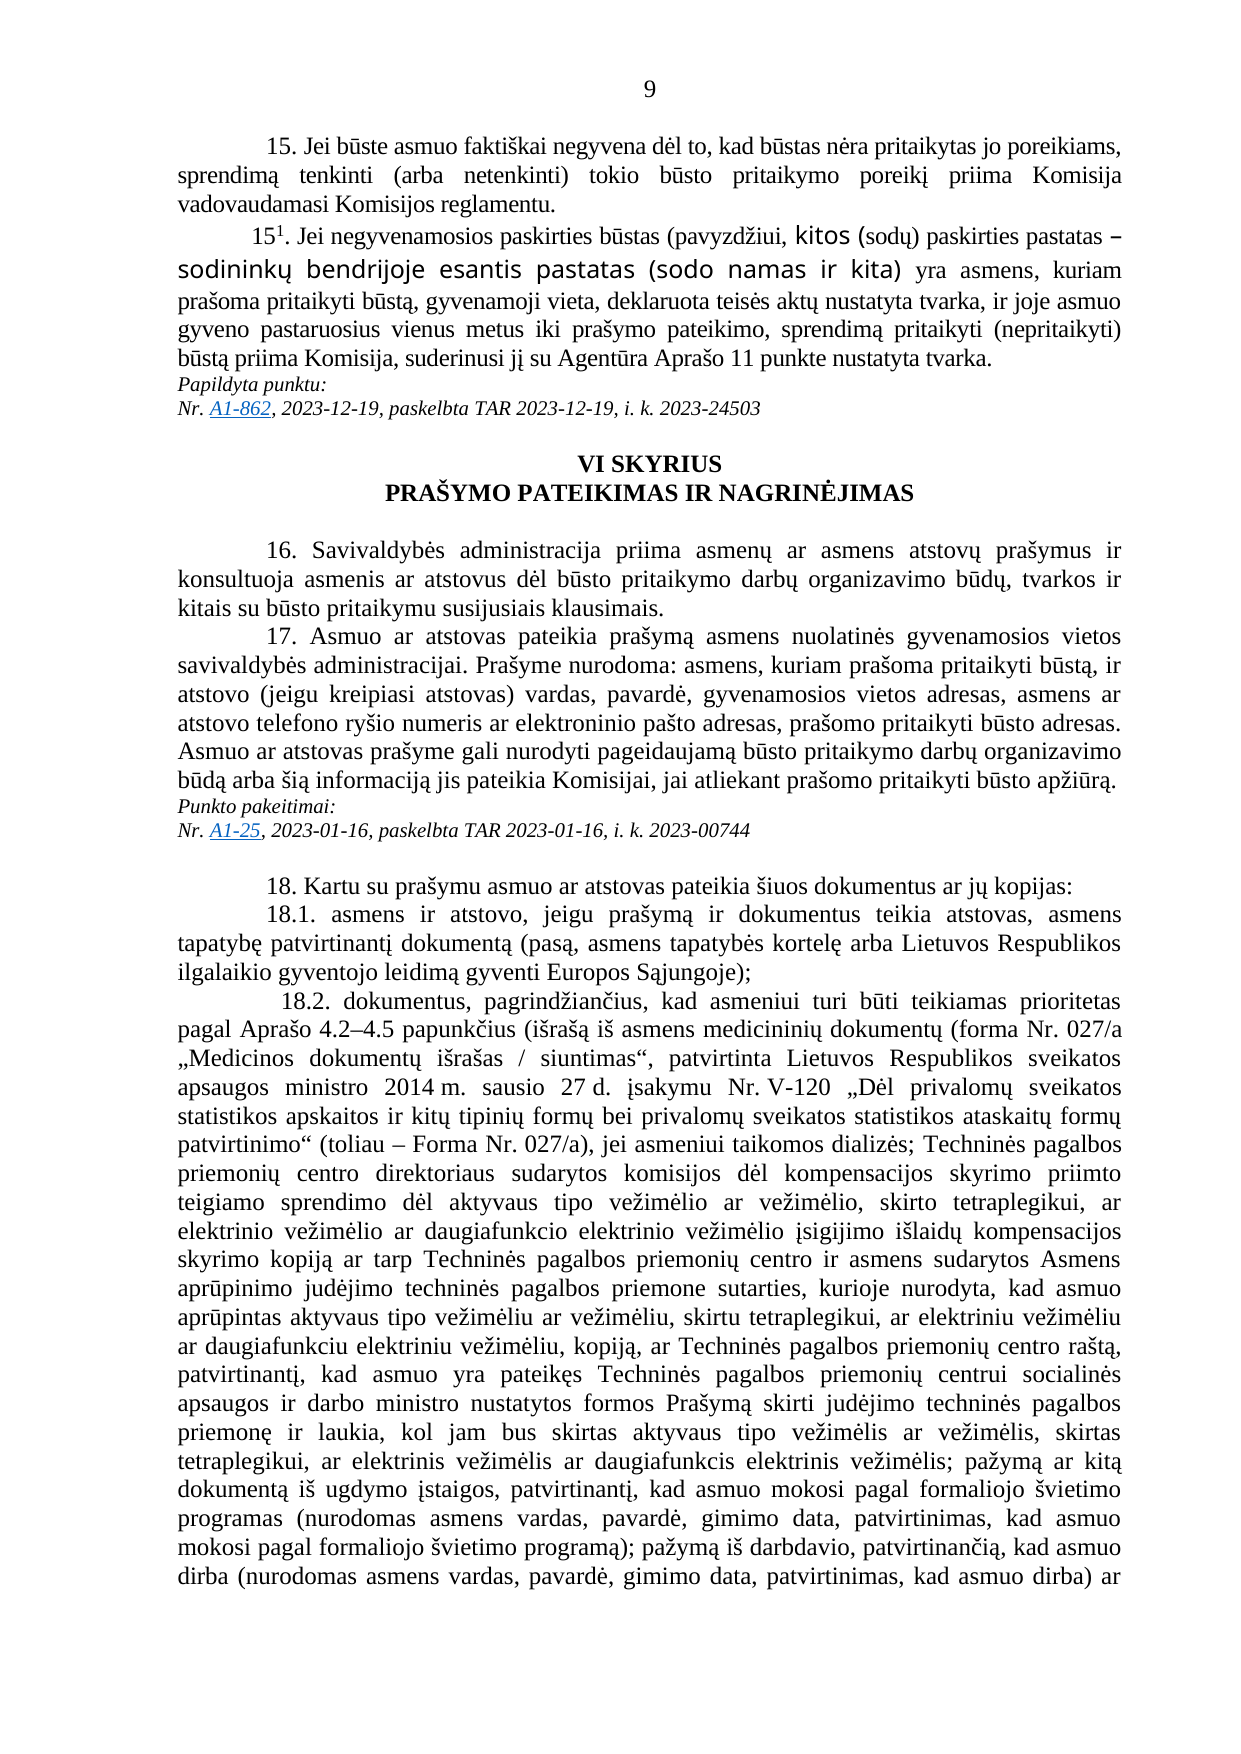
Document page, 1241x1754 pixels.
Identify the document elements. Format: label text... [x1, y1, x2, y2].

text Nr. A1-25, 2023-01-16, paskelbta TAR 2023-01-16, i. k. 2023-00744 [177, 818, 1122, 842]
text 18.2. dokumentus, pagrindžiančius, kad asmeniui turi būti teikiamas prioritetas pagal Aprašo 4.2–4.5 papunkčius (išrašą iš asmens medicininių dokumentų (forma Nr. 027/a „Medicinos dokumentų išrašas / siuntimas“, patvirtinta Lietuvos Respublikos sveikatos apsaugos ministro 2014 m. sausio 27 d. įsakymu Nr. V-120 „Dėl privalomų sveikatos statistikos apskaitos ir kitų tipinių formų bei privalomų sveikatos statistikos ataskaitų formų patvirtinimo“ (toliau – Forma Nr. 027/a), jei asmeniui taikomos dializės; Techninės pagalbos priemonių centro direktoriaus sudarytos komisijos dėl kompensacijos skyrimo priimto teigiamo sprendimo dėl aktyvaus tipo vežimėlio ar vežimėlio, skirto tetraplegikui, ar elektrinio vežimėlio ar daugiafunkcio elektrinio vežimėlio įsigijimo išlaidų kompensacijos skyrimo kopiją ar tarp Techninės pagalbos priemonių centro ir asmens sudarytos Asmens aprūpinimo judėjimo techninės pagalbos priemone sutarties, kurioje nurodyta, kad asmuo aprūpintas aktyvaus tipo vežimėliu ar vežimėliu, skirtu tetraplegikui, ar elektriniu vežimėliu ar daugiafunkciu elektriniu vežimėliu, kopiją, ar Techninės pagalbos priemonių centro raštą, patvirtinantį, kad asmuo yra pateikęs Techninės pagalbos priemonių centrui socialinės apsaugos ir darbo ministro nustatytos formos Prašymą skirti judėjimo techninės pagalbos priemonę ir laukia, kol jam bus skirtas aktyvaus tipo vežimėlis ar vežimėlis, skirtas tetraplegikui, ar elektrinis vežimėlis ar daugiafunkcis elektrinis vežimėlis; pažymą ar kitą dokumentą iš ugdymo įstaigos, patvirtinantį, kad asmuo mokosi pagal formaliojo švietimo programas (nurodomas asmens vardas, pavardė, gimimo data, patvirtinimas, kad asmuo mokosi pagal formaliojo švietimo programą); pažymą iš darbdavio, patvirtinančią, kad asmuo dirba (nurodomas asmens vardas, pavardė, gimimo data, patvirtinimas, kad asmuo dirba) ar [177, 986, 1122, 1589]
text 16. Savivaldybės administracija priima asmenų ar asmens atstovų prašymus ir konsultuoja asmenis ar atstovus dėl būsto pritaikymo darbų organizavimo būdų, tvarkos ir kitais su būsto pritaikymu susijusiais klausimais. [177, 535, 1122, 621]
text 18. Kartu su prašymu asmuo ar atstovas pateikia šiuos dokumentus ar jų kopijas: [177, 871, 1122, 899]
text Nr. A1-862, 2023-12-19, paskelbta TAR 2023-12-19, i. k. 2023-24503 [177, 396, 1122, 420]
text 151. Jei negyvenamosios paskirties būstas (pavyzdžiui, kitos (sodų) paskirties pastatas – sodininkų bendrijoje esantis pastatas (sodo namas ir kita) yra asmens, kuriam prašoma pritaikyti būstą, gyvenamoji vieta, deklaruota teisės aktų nustatyta tvarka, ir joje asmuo gyveno pastaruosius vienus metus iki prašymo pateikimo, sprendimą pritaikyti (nepritaikyti) būstą priima Komisija, suderinusi jį su Agentūra Aprašo 11 punkte nustatyta tvarka. [177, 218, 1122, 372]
text Papildyta punktu: [177, 372, 1122, 396]
text PRAŠYMO PATEIKIMAS IR NAGRINĖJIMAS [177, 478, 1122, 506]
text 15. Jei būste asmuo faktiškai negyvena dėl to, kad būstas nėra pritaikytas jo poreikiams, sprendimą tenkinti (arba netenkinti) tokio būsto pritaikymo poreikį priima Komisija vadovaudamasi Komisijos reglamentu. [177, 131, 1122, 218]
text VI SKYRIUS [177, 449, 1122, 478]
text 18.1. asmens ir atstovo, jeigu prašymą ir dokumentus teikia atstovas, asmens tapatybę patvirtinantį dokumentą (pasą, asmens tapatybės kortelę arba Lietuvos Respublikos ilgalaikio gyventojo leidimą gyventi Europos Sąjungoje); [177, 899, 1122, 986]
text 17. Asmuo ar atstovas pateikia prašymą asmens nuolatinės gyvenamosios vietos savivaldybės administracijai. Prašyme nurodoma: asmens, kuriam prašoma pritaikyti būstą, ir atstovo (jeigu kreipiasi atstovas) vardas, pavardė, gyvenamosios vietos adresas, asmens ar atstovo telefono ryšio numeris ar elektroninio pašto adresas, prašomo pritaikyti būsto adresas. Asmuo ar atstovas prašyme gali nurodyti pageidaujamą būsto pritaikymo darbų organizavimo būdą arba šią informaciją jis pateikia Komisijai, jai atliekant prašomo pritaikyti būsto apžiūrą. [177, 621, 1122, 794]
text Punkto pakeitimai: [177, 794, 1122, 818]
